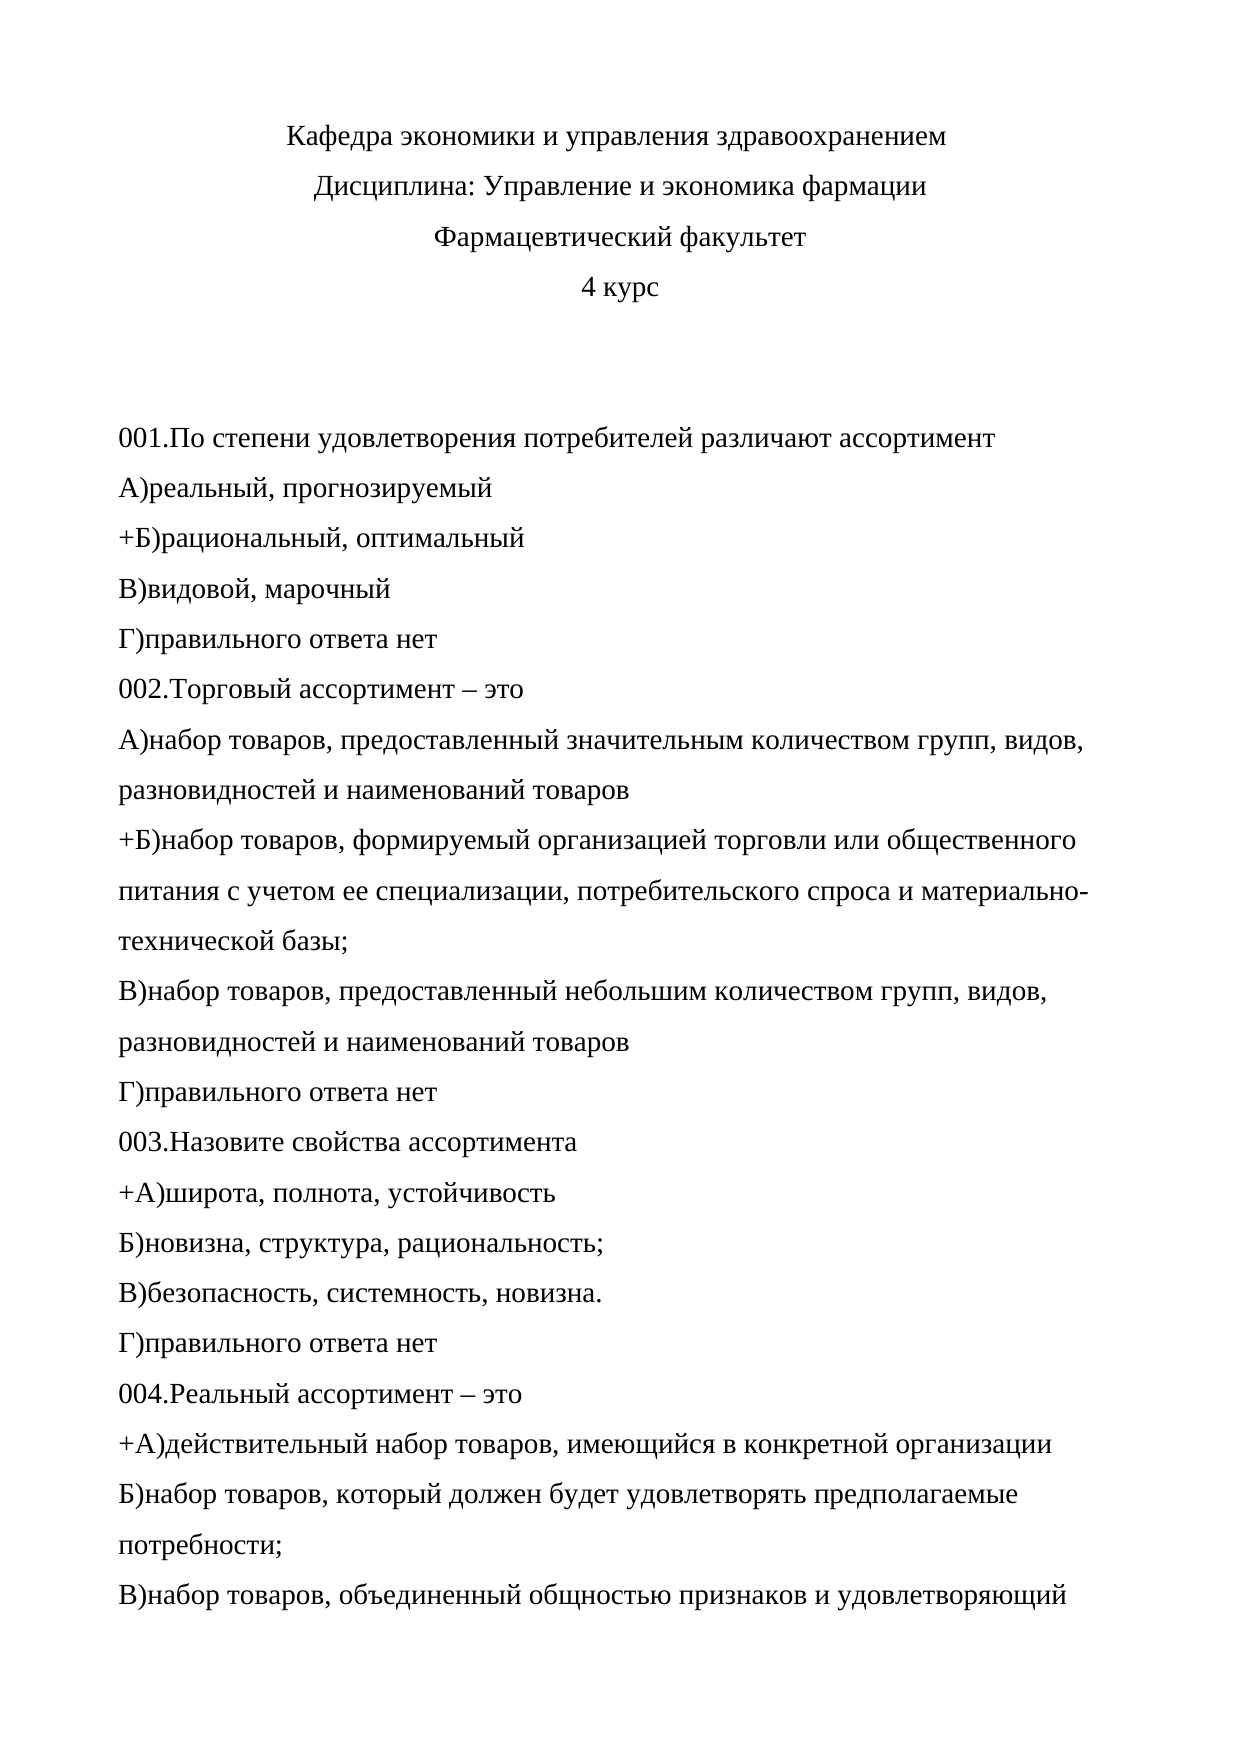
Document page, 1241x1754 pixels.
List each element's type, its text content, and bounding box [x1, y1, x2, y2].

text В)набор товаров, объединенный общностью признаков и удовлетворяющий [118, 1577, 1122, 1611]
text +А)широта, полнота, устойчивость [118, 1175, 1122, 1208]
text Б)новизна, структура, рациональность; [118, 1225, 1122, 1258]
text Г)правильного ответа нет [118, 621, 1122, 655]
text Г)правильного ответа нет [118, 1326, 1122, 1359]
text А)реальный, прогнозируемый [118, 470, 1122, 504]
text Дисциплина: Управление и экономика фармации [118, 168, 1122, 202]
text Кафедра экономики и управления здравоохранением [118, 118, 1122, 152]
text Фармацевтический факультет [118, 219, 1122, 252]
text +Б)рациональный, оптимальный [118, 521, 1122, 554]
text 4 курс [118, 269, 1122, 303]
text В)набор товаров, предоставленный небольшим количеством групп, видов, разновидностей и наименований товаров [118, 973, 1122, 1057]
text 003.Назовите свойства ассортимента [118, 1124, 1122, 1158]
text 002.Торговый ассортимент – это [118, 672, 1122, 705]
text +А)действительный набор товаров, имеющийся в конкретной организации [118, 1426, 1122, 1460]
text 004.Реальный ассортимент – это [118, 1376, 1122, 1409]
text А)набор товаров, предоставленный значительным количеством групп, видов, разновидностей и наименований товаров [118, 722, 1122, 806]
text Б)набор товаров, который должен будет удовлетворять предполагаемые потребности; [118, 1477, 1122, 1560]
text +Б)набор товаров, формируемый организацией торговли или общественного питания с учетом ее специализации, потребительского спроса и материально-технической базы; [118, 822, 1122, 957]
text В)видовой, марочный [118, 571, 1122, 604]
text В)безопасность, системность, новизна. [118, 1275, 1122, 1309]
text Г)правильного ответа нет [118, 1074, 1122, 1108]
text 001.По степени удовлетворения потребителей различают ассортимент [118, 420, 1122, 453]
